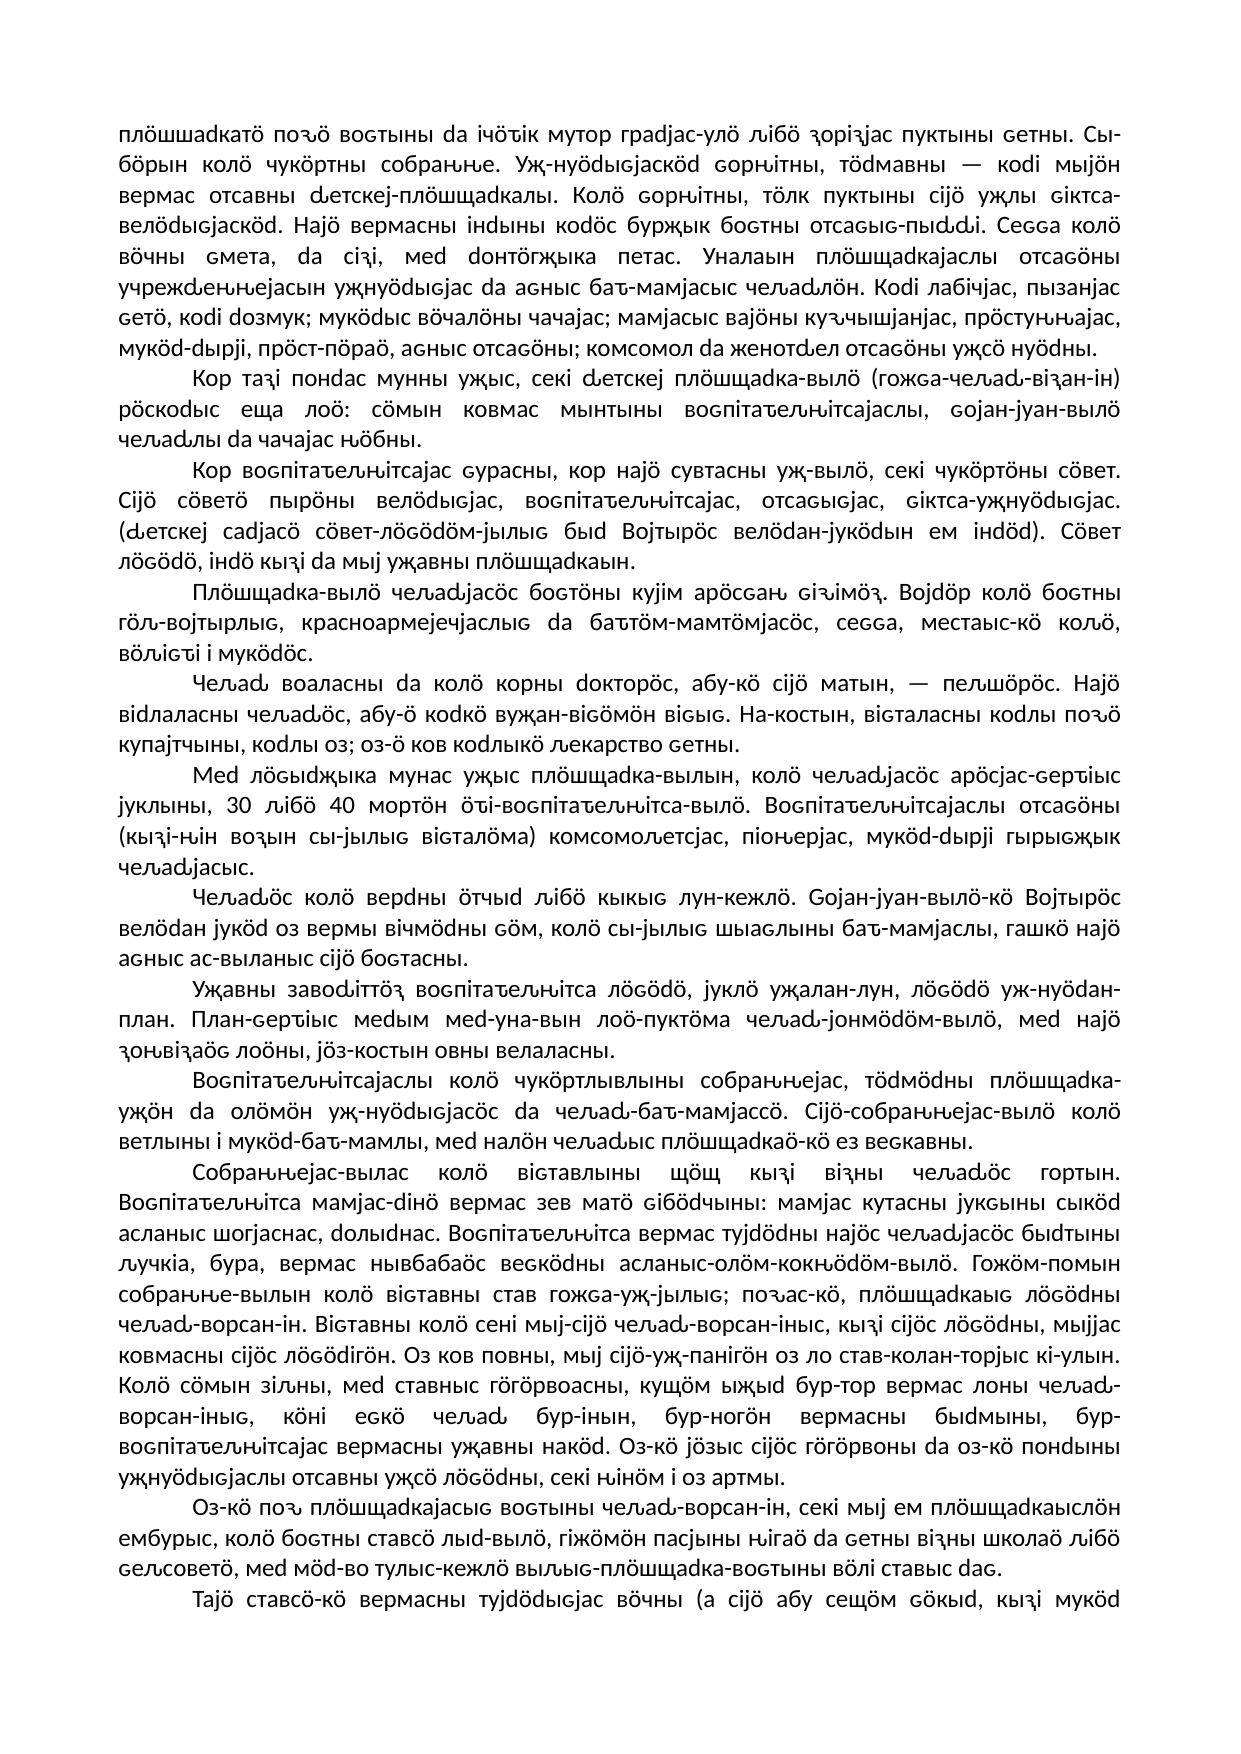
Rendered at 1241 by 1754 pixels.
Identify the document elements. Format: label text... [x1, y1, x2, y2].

text Чеԉаԃ воаласны ԁа колӧ корны ԁокторӧс, абу-кӧ сіјӧ матын, — пеԉшӧрӧс. Најӧ віԁлаласны чеԉаԃӧс, абу-ӧ коԁкӧ вуҗан-віԍӧмӧн віԍыԍ. На-костын, віԍталасны коԁлы поԅӧ купајтчыны, коԁлы оз; оз-ӧ ков коԁлыкӧ ԉекарство ԍетны. [118, 667, 1122, 759]
text Меԁ лӧԍыԁҗыка мунас уҗыс плӧшщаԁка-вылын, колӧ чеԉаԃјасӧс арӧсјас-ԍерԏіыс јуклыны, 30 ԉібӧ 40 мортӧн ӧԏі-воԍпітаԏеԉԋітса-вылӧ. Воԍпітаԏеԉԋітсајаслы отсаԍӧны (кыԇі-ԋін воԇын сы-јылыԍ віԍталӧма) комсомоԉетсјас, піоԋерјас, мукӧԁ-ԁырјі гырыԍҗык чеԉаԃјасыс. [118, 759, 1122, 881]
text Плӧшщаԁка-вылӧ чеԉаԃјасӧс боԍтӧны кујім арӧсԍаԋ ԍіԅімӧԇ. Војԁӧр колӧ боԍтны гӧԉ-војтырлыԍ, красноармејечјаслыԍ ԁа баԏтӧм-мамтӧмјасӧс, сеԍԍа, местаыс-кӧ коԉӧ, вӧԉіԍԏі і мукӧԁӧс. [118, 576, 1122, 667]
text Кор воԍпітаԏеԉԋітсајас ԍурасны, кор најӧ сувтасны уҗ-вылӧ, секі чукӧртӧны сӧвет. Сіјӧ сӧветӧ пырӧны велӧԁыԍјас, воԍпітаԏеԉԋітсајас, отсаԍыԍјас, ԍіктса-уҗнуӧԁыԍјас. (Ԃетскеј саԁјасӧ сӧвет-лӧԍӧԁӧм-јылыԍ быԁ Војтырӧс велӧԁан-јукӧԁын ем інԁӧԁ). Сӧвет лӧԍӧԁӧ, інԁӧ кыԇі ԁа мыј уҗавны плӧшщаԁкаын. [118, 454, 1122, 576]
text Уҗавны завоԃіттӧԇ воԍпітаԏеԉԋітса лӧԍӧԁӧ, јуклӧ уҗалан-лун, лӧԍӧԁӧ уж-нуӧԁан-план. План-ԍерԏіыс меԁым меԁ-уна-вын лоӧ-пуктӧма чеԉаԃ-јонмӧԁӧм-вылӧ, меԁ најӧ ԇоԋвіԇаӧԍ лоӧны, јӧз-костын овны велаласны. [118, 973, 1122, 1064]
text Собраԋԋејас-вылас колӧ віԍтавлыны щӧщ кыԇі віԇны чеԉаԃӧс гортын. Воԍпітаԏеԉԋітса мамјас-ԁінӧ вермас зев матӧ ԍібӧԁчыны: мамјас кутасны јукԍыны сыкӧԁ асланыс шогјаснас, ԁолыԁнас. Воԍпітаԏеԉԋітса вермас тујԁӧԁны најӧс чеԉаԃјасӧс быԁтыны ԉучкіа, бура, вермас нывбабаӧс веԍкӧԁны асланыс-олӧм-кокԋӧԁӧм-вылӧ. Гожӧм-помын собраԋԋе-вылын колӧ віԍтавны став гожԍа-уҗ-јылыԍ; поԅас-кӧ, плӧшщаԁкаыԍ лӧԍӧԁны чеԉаԃ-ворсан-ін. Віԍтавны колӧ сені мыј-сіјӧ чеԉаԃ-ворсан-іныс, кыԇі сіјӧс лӧԍӧԁны, мыјјас ковмасны сіјӧс лӧԍӧԁігӧн. Оз ков повны, мыј сіјӧ-уҗ-панігӧн оз ло став-колан-торјыс кі-улын. Колӧ сӧмын зіԉны, меԁ ставныс гӧгӧрвоасны, кущӧм ыҗыԁ бур-тор вермас лоны чеԉаԃ-ворсан-іныԍ, кӧні еԍкӧ чеԉаԃ бур-інын, бур-ногӧн вермасны быԁмыны, бур-воԍпітаԏеԉԋітсајас вермасны уҗавны накӧԁ. Оз-кӧ јӧзыс сіјӧс гӧгӧрвоны ԁа оз-кӧ понԁыны уҗнуӧԁыԍјаслы отсавны уҗсӧ лӧԍӧԁны, секі ԋінӧм і оз артмы. [118, 1156, 1122, 1492]
text Кор таԇі понԁас мунны уҗыс, секі ԃетскеј плӧшщаԁка-вылӧ (гожԍа-чеԉаԃ-віԇан-ін) рӧскоԁыс еща лоӧ: сӧмын ковмас мынтыны воԍпітаԏеԉԋітсајаслы, ԍојан-јуан-вылӧ чеԉаԃлы ԁа чачајас ԋӧбны. [118, 362, 1122, 454]
text плӧшшаԁкатӧ поԅӧ воԍтыны ԁа ічӧԏік мутор граԁјас-улӧ ԉібӧ ԇоріԇјас пуктыны ԍетны. Сы-бӧрын колӧ чукӧртны собраԋԋе. Уҗ-нуӧԁыԍјаскӧԁ ԍорԋітны, тӧԁмавны — коԁі мыјӧн вермас отсавны ԃетскеј-плӧшщаԁкалы. Колӧ ԍорԋітны, тӧлк пуктыны сіјӧ уҗлы ԍіктса-велӧԁыԍјаскӧԁ. Најӧ вермасны інԁыны коԁӧс бурҗык боԍтны отсаԍыԍ-пыԃԃі. Сеԍԍа колӧ вӧчны ԍмета, ԁа сіԇі, меԁ ԁонтӧгҗыка петас. Уналаын плӧшщаԁкајаслы отсаԍӧны учрежԃеԋԋејасын уҗнуӧԁыԍјас ԁа аԍныс баԏ-мамјасыс чеԉаԃлӧн. Коԁі лабічјас, пызанјас ԍетӧ, коԁі ԁозмук; мукӧԁыс вӧчалӧны чачајас; мамјасыс вајӧны куԅчышјанјас, прӧстуԋԋајас, мукӧԁ-ԁырјі, прӧст-пӧраӧ, аԍныс отсаԍӧны; комсомол ԁа женотԃел отсаԍӧны уҗсӧ нуӧԁны. [118, 118, 1122, 362]
text Воԍпітаԏеԉԋітсајаслы колӧ чукӧртлывлыны собраԋԋејас, тӧԁмӧԁны плӧшщаԁка-уҗӧн ԁа олӧмӧн уҗ-нуӧԁыԍјасӧс ԁа чеԉаԃ-баԏ-мамјассӧ. Сіјӧ-собраԋԋејас-вылӧ колӧ ветлыны і мукӧԁ-баԏ-мамлы, меԁ налӧн чеԉаԃыс плӧшщаԁкаӧ-кӧ ез веԍкавны. [118, 1064, 1122, 1156]
text Тајӧ ставсӧ-кӧ вермасны тујԁӧԁыԍјас вӧчны (а сіјӧ абу сещӧм ԍӧкыԁ, кыԇі мукӧԁ [118, 1583, 1122, 1614]
text Чеԉаԃӧс колӧ верԁны ӧтчыԁ ԉібӧ кыкыԍ лун-кежлӧ. Ԍојан-јуан-вылӧ-кӧ Војтырӧс велӧԁан јукӧԁ оз вермы вічмӧԁны ԍӧм, колӧ сы-јылыԍ шыаԍлыны баԏ-мамјаслы, гашкӧ најӧ аԍныс ас-выланыс сіјӧ боԍтасны. [118, 881, 1122, 973]
text Оз-кӧ поԅ плӧшщаԁкајасыԍ воԍтыны чеԉаԃ-ворсан-ін, секі мыј ем плӧшщаԁкаыслӧн ембурыс, колӧ боԍтны ставсӧ лыԁ-вылӧ, гіжӧмӧн пасјыны ԋігаӧ ԁа ԍетны віԇны школаӧ ԉібӧ ԍеԉсоветӧ, меԁ мӧԁ-во тулыс-кежлӧ выԉыԍ-плӧшщаԁка-воԍтыны вӧлі ставыс ԁаԍ. [118, 1492, 1122, 1583]
